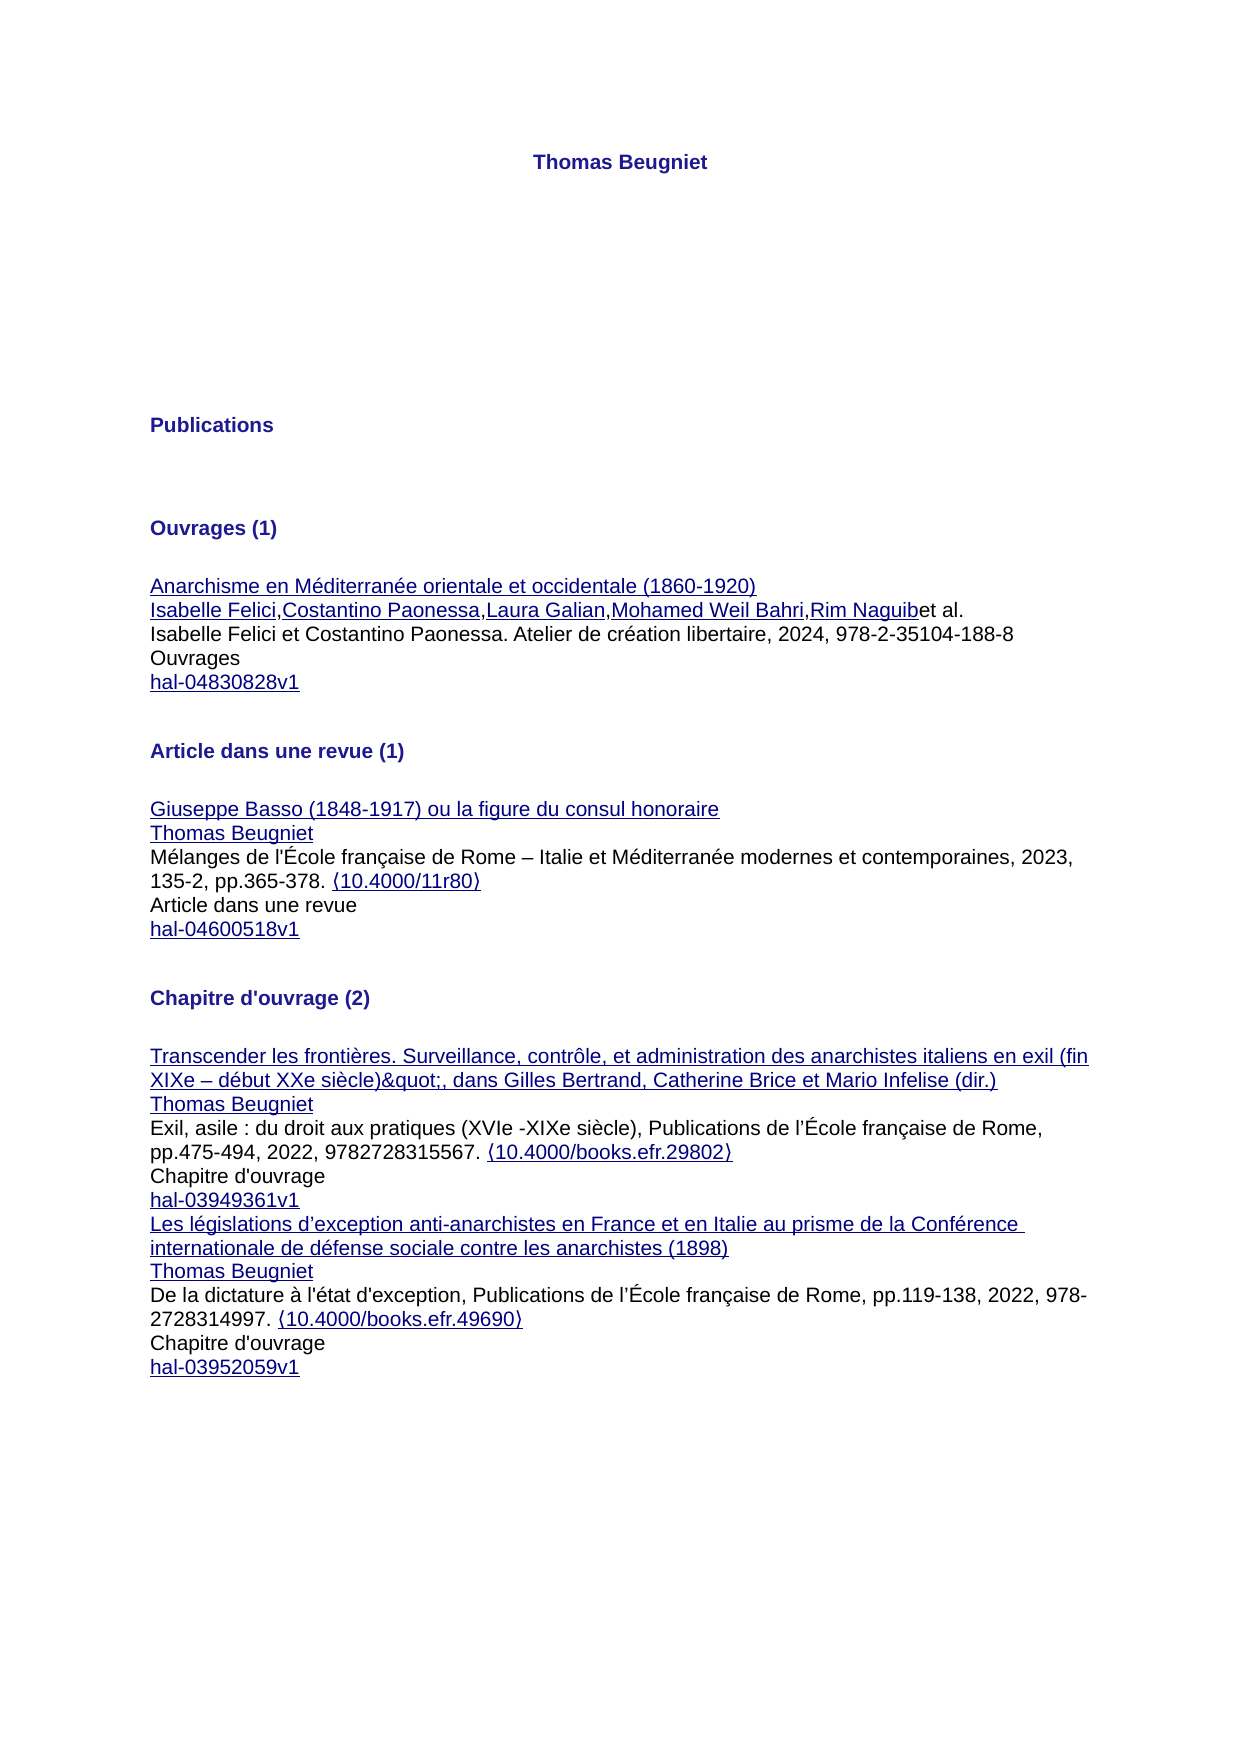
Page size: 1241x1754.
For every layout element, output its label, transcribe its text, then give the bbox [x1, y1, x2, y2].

table_cell Les législations d’exception anti-anarchistes en France et en Italie au prisme de la Conférence internationale de défense sociale contre les anarchistes (1898) Thomas Beugniet De la dictature à l'état d'exception, Publications de l’École française de Rome, pp.119-138, 2022, 978-2728314997. ⟨10.4000/books.efr.49690⟩ Chapitre d'ouvrage hal-03952059v1 [150, 1211, 1090, 1379]
table_header Anarchisme en Méditerranée orientale et occidentale (1860-1920) Isabelle Felici,Costantino Paonessa,Laura Galian,Mohamed Weil Bahri,Rim Naguibet al. Isabelle Felici et Costantino Paonessa. Atelier de création libertaire, 2024, 978-2-35104-188-8 Ouvrages hal-04830828v1 [150, 574, 1090, 694]
table_header Transcender les frontières. Surveillance, contrôle, et administration des anarchistes italiens en exil (fin XIXe – début XXe siècle)&quot;, dans Gilles Bertrand, Catherine Brice et Mario Infelise (dir.) Thomas Beugniet Exil, asile : du droit aux pratiques (XVIe -XIXe siècle), Publications de l’École française de Rome, pp.475-494, 2022, 9782728315567. ⟨10.4000/books.efr.29802⟩ Chapitre d'ouvrage hal-03949361v1 [150, 1044, 1090, 1211]
subtitle Thomas Beugniet [150, 150, 1090, 174]
subtitle Article dans une revue (1) [150, 738, 1090, 762]
table_header Giuseppe Basso (1848-1917) ou la figure du consul honoraire Thomas Beugniet Mélanges de l'École française de Rome – Italie et Méditerranée modernes et contemporaines, 2023, 135-2, pp.365-378. ⟨10.4000/11r80⟩ Article dans une revue hal-04600518v1 [150, 797, 1090, 941]
subtitle Ouvrages (1) [150, 516, 1090, 539]
subtitle Chapitre d'ouvrage (2) [150, 985, 1090, 1009]
subtitle Publications [150, 412, 1090, 436]
